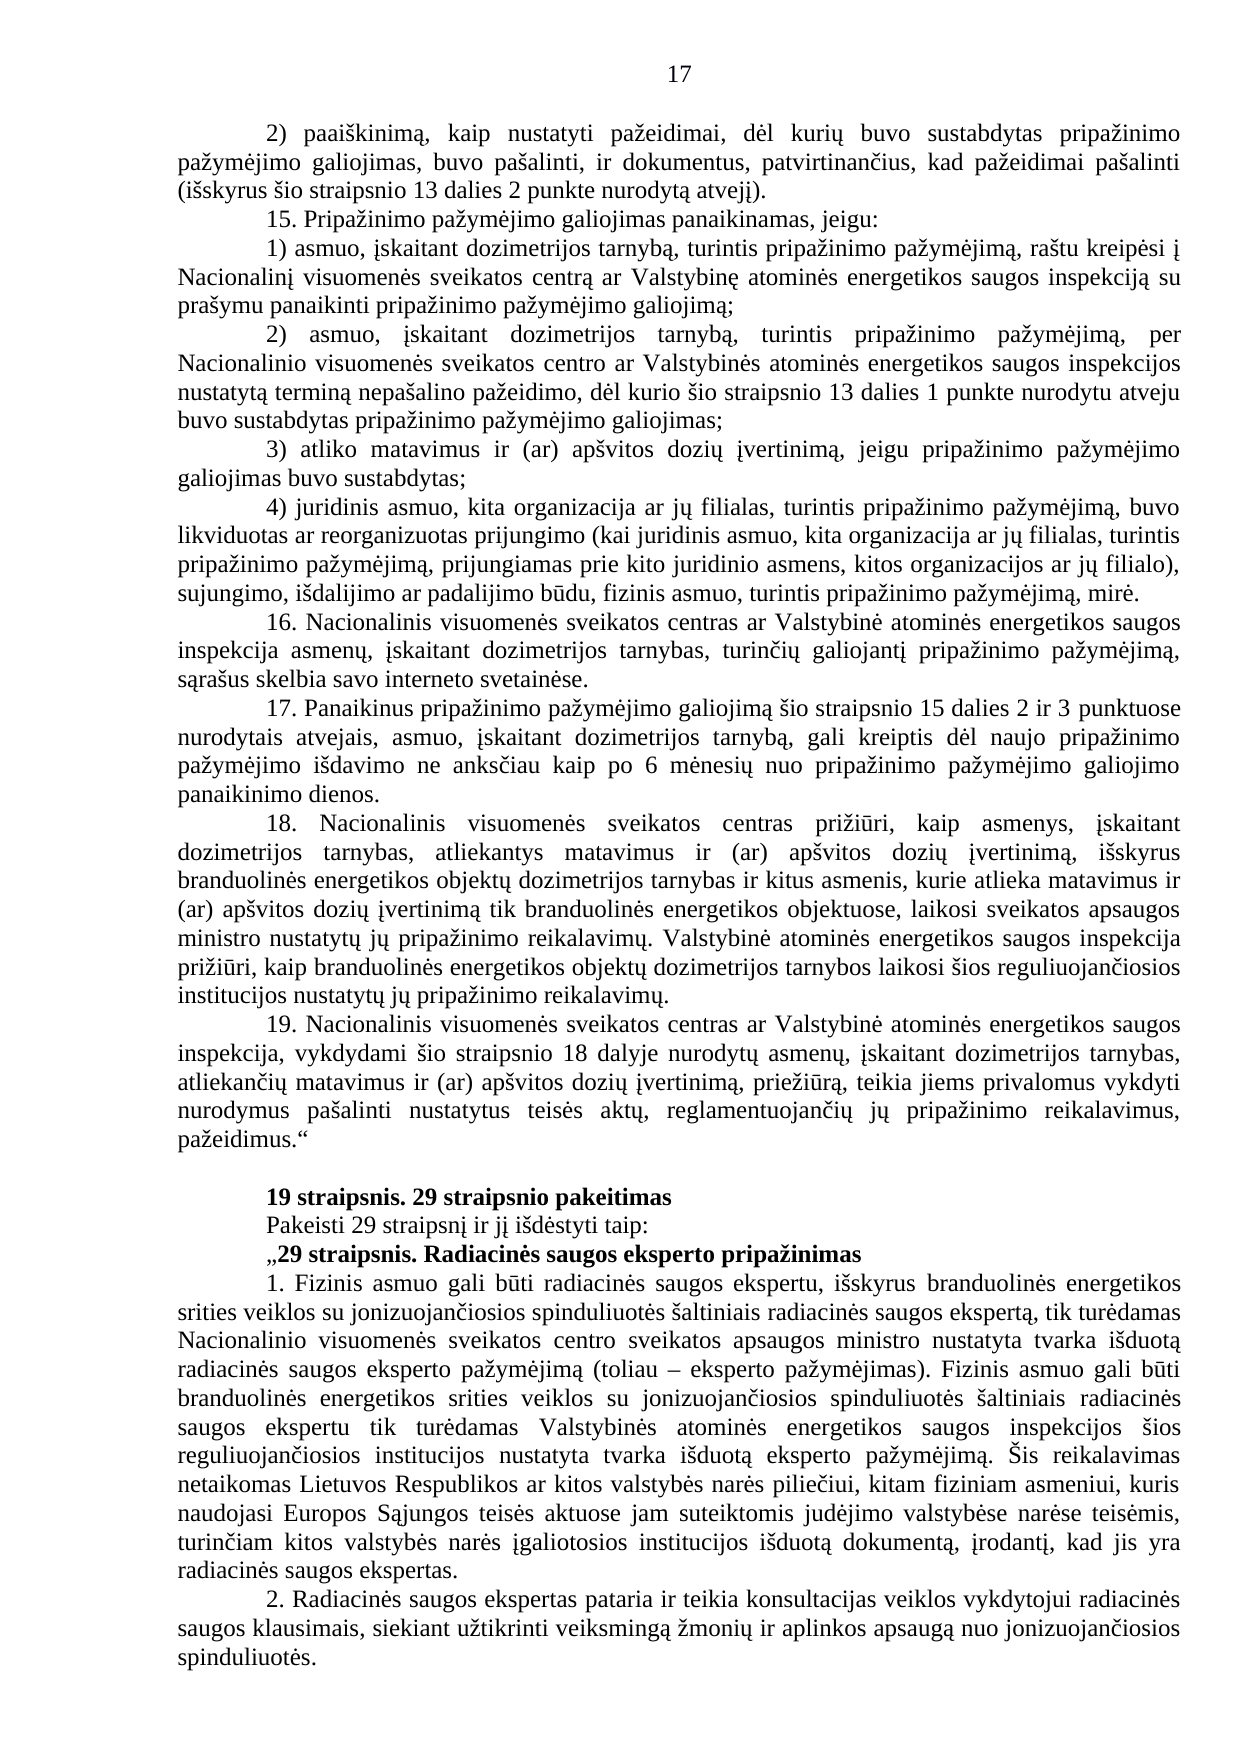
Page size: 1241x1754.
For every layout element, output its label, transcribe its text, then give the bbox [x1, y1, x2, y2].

text 1) asmuo, įskaitant dozimetrijos tarnybą, turintis pripažinimo pažymėjimą, raštu kreipėsi į Nacionalinį visuomenės sveikatos centrą ar Valstybinę atominės energetikos saugos inspekciją su prašymu panaikinti pripažinimo pažymėjimo galiojimą; [177, 233, 1181, 319]
text 19 straipsnis. 29 straipsnio pakeitimas [177, 1182, 1181, 1211]
text 2) paaiškinimą, kaip nustatyti pažeidimai, dėl kurių buvo sustabdytas pripažinimo pažymėjimo galiojimas, buvo pašalinti, ir dokumentus, patvirtinančius, kad pažeidimai pašalinti (išskyrus šio straipsnio 13 dalies 2 punkte nurodytą atvejį). [177, 118, 1181, 204]
text 2) asmuo, įskaitant dozimetrijos tarnybą, turintis pripažinimo pažymėjimą, per Nacionalinio visuomenės sveikatos centro ar Valstybinės atominės energetikos saugos inspekcijos nustatytą terminą nepašalino pažeidimo, dėl kurio šio straipsnio 13 dalies 1 punkte nurodytu atveju buvo sustabdytas pripažinimo pažymėjimo galiojimas; [177, 319, 1181, 434]
text Pakeisti 29 straipsnį ir jį išdėstyti taip: [177, 1211, 1181, 1239]
text 17. Panaikinus pripažinimo pažymėjimo galiojimą šio straipsnio 15 dalies 2 ir 3 punktuose nurodytais atvejais, asmuo, įskaitant dozimetrijos tarnybą, gali kreiptis dėl naujo pripažinimo pažymėjimo išdavimo ne anksčiau kaip po 6 mėnesių nuo pripažinimo pažymėjimo galiojimo panaikinimo dienos. [177, 693, 1181, 808]
text 3) atliko matavimus ir (ar) apšvitos dozių įvertinimą, jeigu pripažinimo pažymėjimo galiojimas buvo sustabdytas; [177, 434, 1181, 492]
text 4) juridinis asmuo, kita organizacija ar jų filialas, turintis pripažinimo pažymėjimą, buvo likviduotas ar reorganizuotas prijungimo (kai juridinis asmuo, kita organizacija ar jų filialas, turintis pripažinimo pažymėjimą, prijungiamas prie kito juridinio asmens, kitos organizacijos ar jų filialo), sujungimo, išdalijimo ar padalijimo būdu, fizinis asmuo, turintis pripažinimo pažymėjimą, mirė. [177, 492, 1181, 607]
text „29 straipsnis. Radiacinės saugos eksperto pripažinimas [177, 1239, 1181, 1268]
text 19. Nacionalinis visuomenės sveikatos centras ar Valstybinė atominės energetikos saugos inspekcija, vykdydami šio straipsnio 18 dalyje nurodytų asmenų, įskaitant dozimetrijos tarnybas, atliekančių matavimus ir (ar) apšvitos dozių įvertinimą, priežiūrą, teikia jiems privalomus vykdyti nurodymus pašalinti nustatytus teisės aktų, reglamentuojančių jų pripažinimo reikalavimus, pažeidimus.“ [177, 1009, 1181, 1153]
text 2. Radiacinės saugos ekspertas pataria ir teikia konsultacijas veiklos vykdytojui radiacinės saugos klausimais, siekiant užtikrinti veiksmingą žmonių ir aplinkos apsaugą nuo jonizuojančiosios spinduliuotės. [177, 1584, 1181, 1671]
text 16. Nacionalinis visuomenės sveikatos centras ar Valstybinė atominės energetikos saugos inspekcija asmenų, įskaitant dozimetrijos tarnybas, turinčių galiojantį pripažinimo pažymėjimą, sąrašus skelbia savo interneto svetainėse. [177, 607, 1181, 693]
text 18. Nacionalinis visuomenės sveikatos centras prižiūri, kaip asmenys, įskaitant dozimetrijos tarnybas, atliekantys matavimus ir (ar) apšvitos dozių įvertinimą, išskyrus branduolinės energetikos objektų dozimetrijos tarnybas ir kitus asmenis, kurie atlieka matavimus ir (ar) apšvitos dozių įvertinimą tik branduolinės energetikos objektuose, laikosi sveikatos apsaugos ministro nustatytų jų pripažinimo reikalavimų. Valstybinė atominės energetikos saugos inspekcija prižiūri, kaip branduolinės energetikos objektų dozimetrijos tarnybos laikosi šios reguliuojančiosios institucijos nustatytų jų pripažinimo reikalavimų. [177, 808, 1181, 1009]
text 1. Fizinis asmuo gali būti radiacinės saugos ekspertu, išskyrus branduolinės energetikos srities veiklos su jonizuojančiosios spinduliuotės šaltiniais radiacinės saugos ekspertą, tik turėdamas Nacionalinio visuomenės sveikatos centro sveikatos apsaugos ministro nustatyta tvarka išduotą radiacinės saugos eksperto pažymėjimą (toliau – eksperto pažymėjimas). Fizinis asmuo gali būti branduolinės energetikos srities veiklos su jonizuojančiosios spinduliuotės šaltiniais radiacinės saugos ekspertu tik turėdamas Valstybinės atominės energetikos saugos inspekcijos šios reguliuojančiosios institucijos nustatyta tvarka išduotą eksperto pažymėjimą. Šis reikalavimas netaikomas Lietuvos Respublikos ar kitos valstybės narės piliečiui, kitam fiziniam asmeniui, kuris naudojasi Europos Sąjungos teisės aktuose jam suteiktomis judėjimo valstybėse narėse teisėmis, turinčiam kitos valstybės narės įgaliotosios institucijos išduotą dokumentą, įrodantį, kad jis yra radiacinės saugos ekspertas. [177, 1268, 1181, 1584]
text 15. Pripažinimo pažymėjimo galiojimas panaikinamas, jeigu: [177, 204, 1181, 233]
